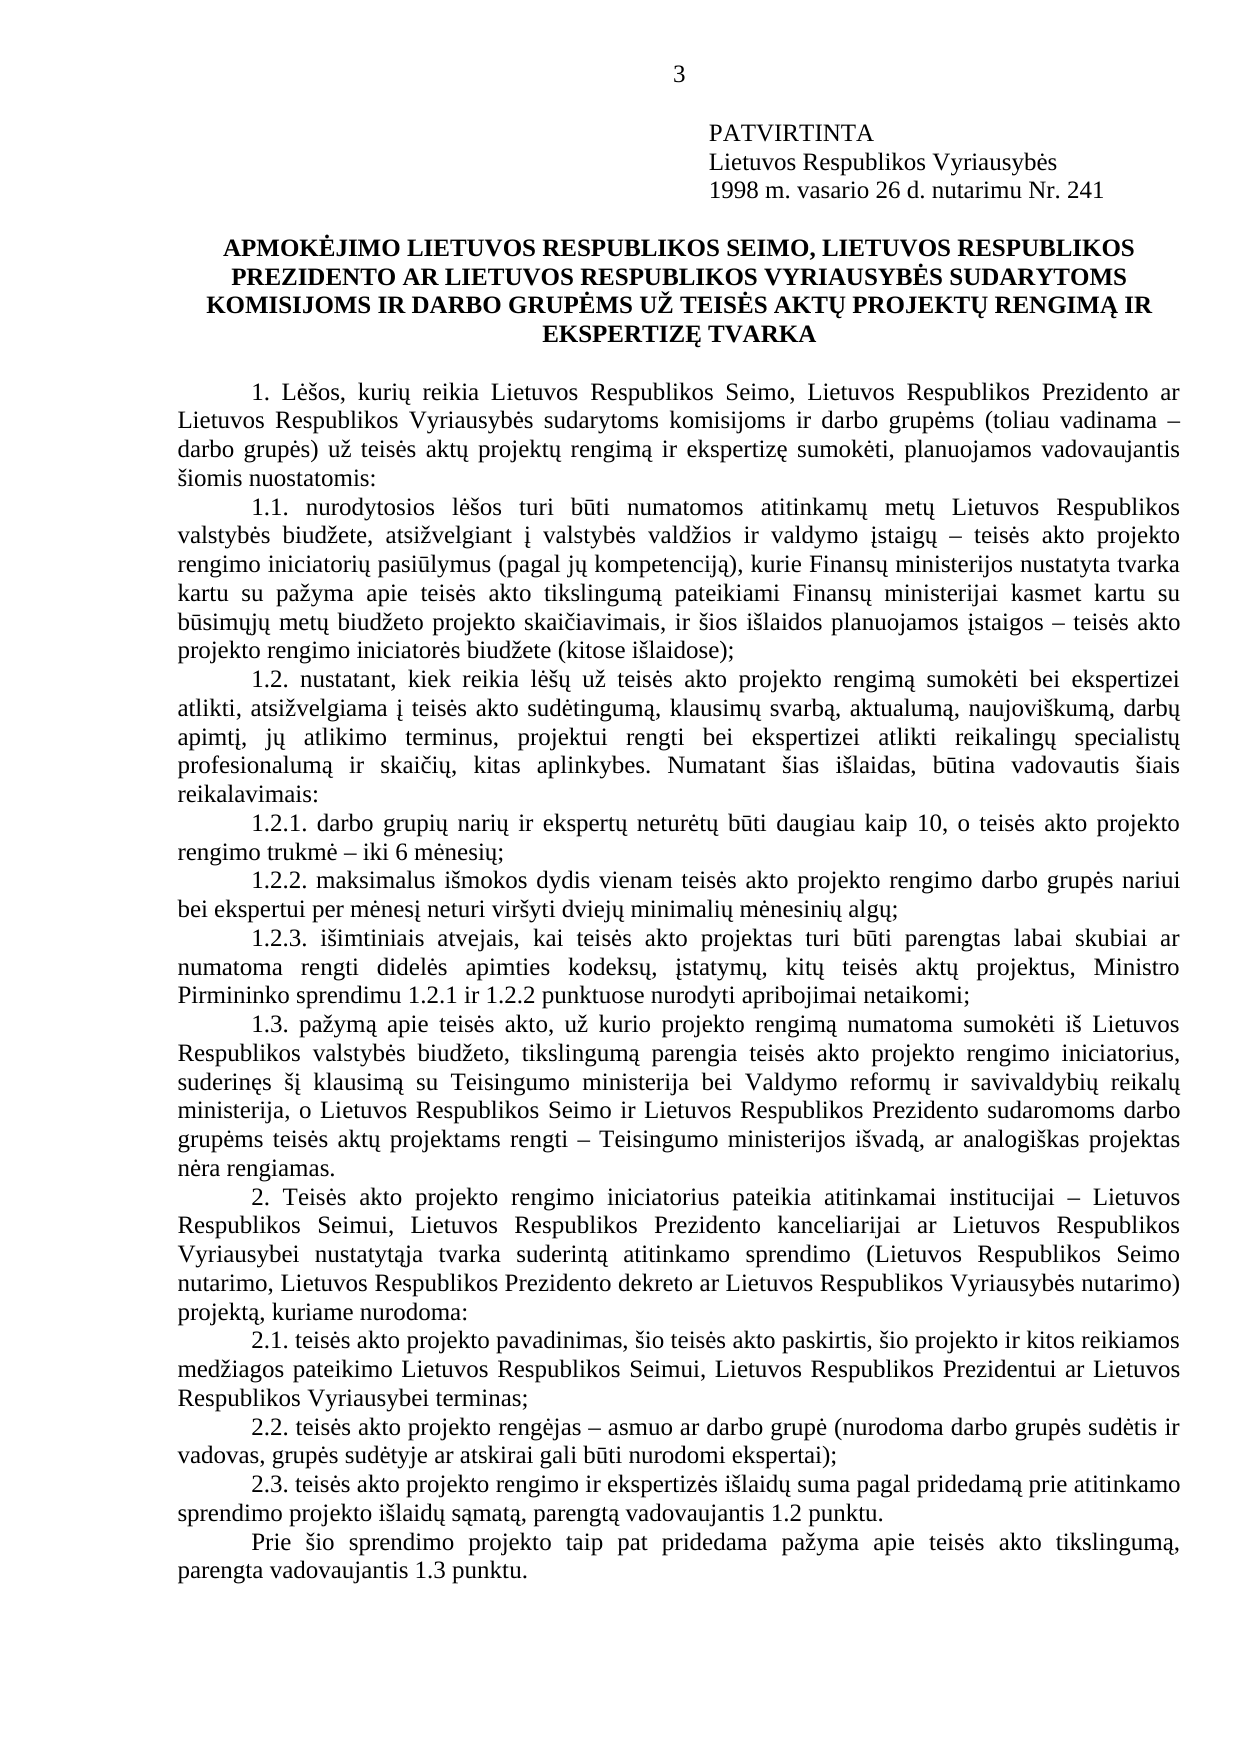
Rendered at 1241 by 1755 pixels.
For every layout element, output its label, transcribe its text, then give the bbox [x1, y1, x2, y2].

text 1.3. pažymą apie teisės akto, už kurio projekto rengimą numatoma sumokėti iš Lietuvos Respublikos valstybės biudžeto, tikslingumą parengia teisės akto projekto rengimo iniciatorius, suderinęs šį klausimą su Teisingumo ministerija bei Valdymo reformų ir savivaldybių reikalų ministerija, o Lietuvos Respublikos Seimo ir Lietuvos Respublikos Prezidento sudaromoms darbo grupėms teisės aktų projektams rengti – Teisingumo ministerijos išvadą, ar analogiškas projektas nėra rengiamas. [177, 1009, 1181, 1182]
text 1.2.2. maksimalus išmokos dydis vienam teisės akto projekto rengimo darbo grupės nariui bei ekspertui per mėnesį neturi viršyti dviejų minimalių mėnesinių algų; [177, 866, 1181, 923]
text 2.3. teisės akto projekto rengimo ir ekspertizės išlaidų suma pagal pridedamą prie atitinkamo sprendimo projekto išlaidų sąmatą, parengtą vadovaujantis 1.2 punktu. [177, 1469, 1181, 1527]
text 2. Teisės akto projekto rengimo iniciatorius pateikia atitinkamai institucijai – Lietuvos Respublikos Seimui, Lietuvos Respublikos Prezidento kanceliarijai ar Lietuvos Respublikos Vyriausybei nustatytąja tvarka suderintą atitinkamo sprendimo (Lietuvos Respublikos Seimo nutarimo, Lietuvos Respublikos Prezidento dekreto ar Lietuvos Respublikos Vyriausybės nutarimo) projektą, kuriame nurodoma: [177, 1182, 1181, 1326]
text Lietuvos Respublikos Vyriausybės [177, 147, 1181, 176]
text 1.2. nustatant, kiek reikia lėšų už teisės akto projekto rengimą sumokėti bei ekspertizei atlikti, atsižvelgiama į teisės akto sudėtingumą, klausimų svarbą, aktualumą, naujoviškumą, darbų apimtį, jų atlikimo terminus, projektui rengti bei ekspertizei atlikti reikalingų specialistų profesionalumą ir skaičių, kitas aplinkybes. Numatant šias išlaidas, būtina vadovautis šiais reikalavimais: [177, 664, 1181, 808]
text 1998 m. vasario 26 d. nutarimu Nr. 241 [177, 176, 1181, 204]
text 1.2.1. darbo grupių narių ir ekspertų neturėtų būti daugiau kaip 10, o teisės akto projekto rengimo trukmė – iki 6 mėnesių; [177, 808, 1181, 866]
text 1.1. nurodytosios lėšos turi būti numatomos atitinkamų metų Lietuvos Respublikos valstybės biudžete, atsižvelgiant į valstybės valdžios ir valdymo įstaigų – teisės akto projekto rengimo iniciatorių pasiūlymus (pagal jų kompetenciją), kurie Finansų ministerijos nustatyta tvarka kartu su pažyma apie teisės akto tikslingumą pateikiami Finansų ministerijai kasmet kartu su būsimųjų metų biudžeto projekto skaičiavimais, ir šios išlaidos planuojamos įstaigos – teisės akto projekto rengimo iniciatorės biudžete (kitose išlaidose); [177, 492, 1181, 664]
text 2.2. teisės akto projekto rengėjas – asmuo ar darbo grupė (nurodoma darbo grupės sudėtis ir vadovas, grupės sudėtyje ar atskirai gali būti nurodomi ekspertai); [177, 1412, 1181, 1469]
text PATVIRTINTA [177, 118, 1181, 147]
text 1.2.3. išimtiniais atvejais, kai teisės akto projektas turi būti parengtas labai skubiai ar numatoma rengti didelės apimties kodeksų, įstatymų, kitų teisės aktų projektus, Ministro Pirmininko sprendimu 1.2.1 ir 1.2.2 punktuose nurodyti apribojimai netaikomi; [177, 923, 1181, 1009]
text 2.1. teisės akto projekto pavadinimas, šio teisės akto paskirtis, šio projekto ir kitos reikiamos medžiagos pateikimo Lietuvos Respublikos Seimui, Lietuvos Respublikos Prezidentui ar Lietuvos Respublikos Vyriausybei terminas; [177, 1326, 1181, 1412]
text APMOKĖJIMO LIETUVOS RESPUBLIKOS SEIMO, LIETUVOS RESPUBLIKOS PREZIDENTO AR LIETUVOS RESPUBLIKOS VYRIAUSYBĖS SUDARYTOMS KOMISIJOMS IR DARBO GRUPĖMS UŽ TEISĖS AKTŲ PROJEKTŲ RENGIMĄ IR EKSPERTIZĘ TVARKA [177, 233, 1181, 348]
text 1. Lėšos, kurių reikia Lietuvos Respublikos Seimo, Lietuvos Respublikos Prezidento ar Lietuvos Respublikos Vyriausybės sudarytoms komisijoms ir darbo grupėms (toliau vadinama – darbo grupės) už teisės aktų projektų rengimą ir ekspertizę sumokėti, planuojamos vadovaujantis šiomis nuostatomis: [177, 377, 1181, 492]
text Prie šio sprendimo projekto taip pat pridedama pažyma apie teisės akto tikslingumą, parengta vadovaujantis 1.3 punktu. [177, 1527, 1181, 1584]
